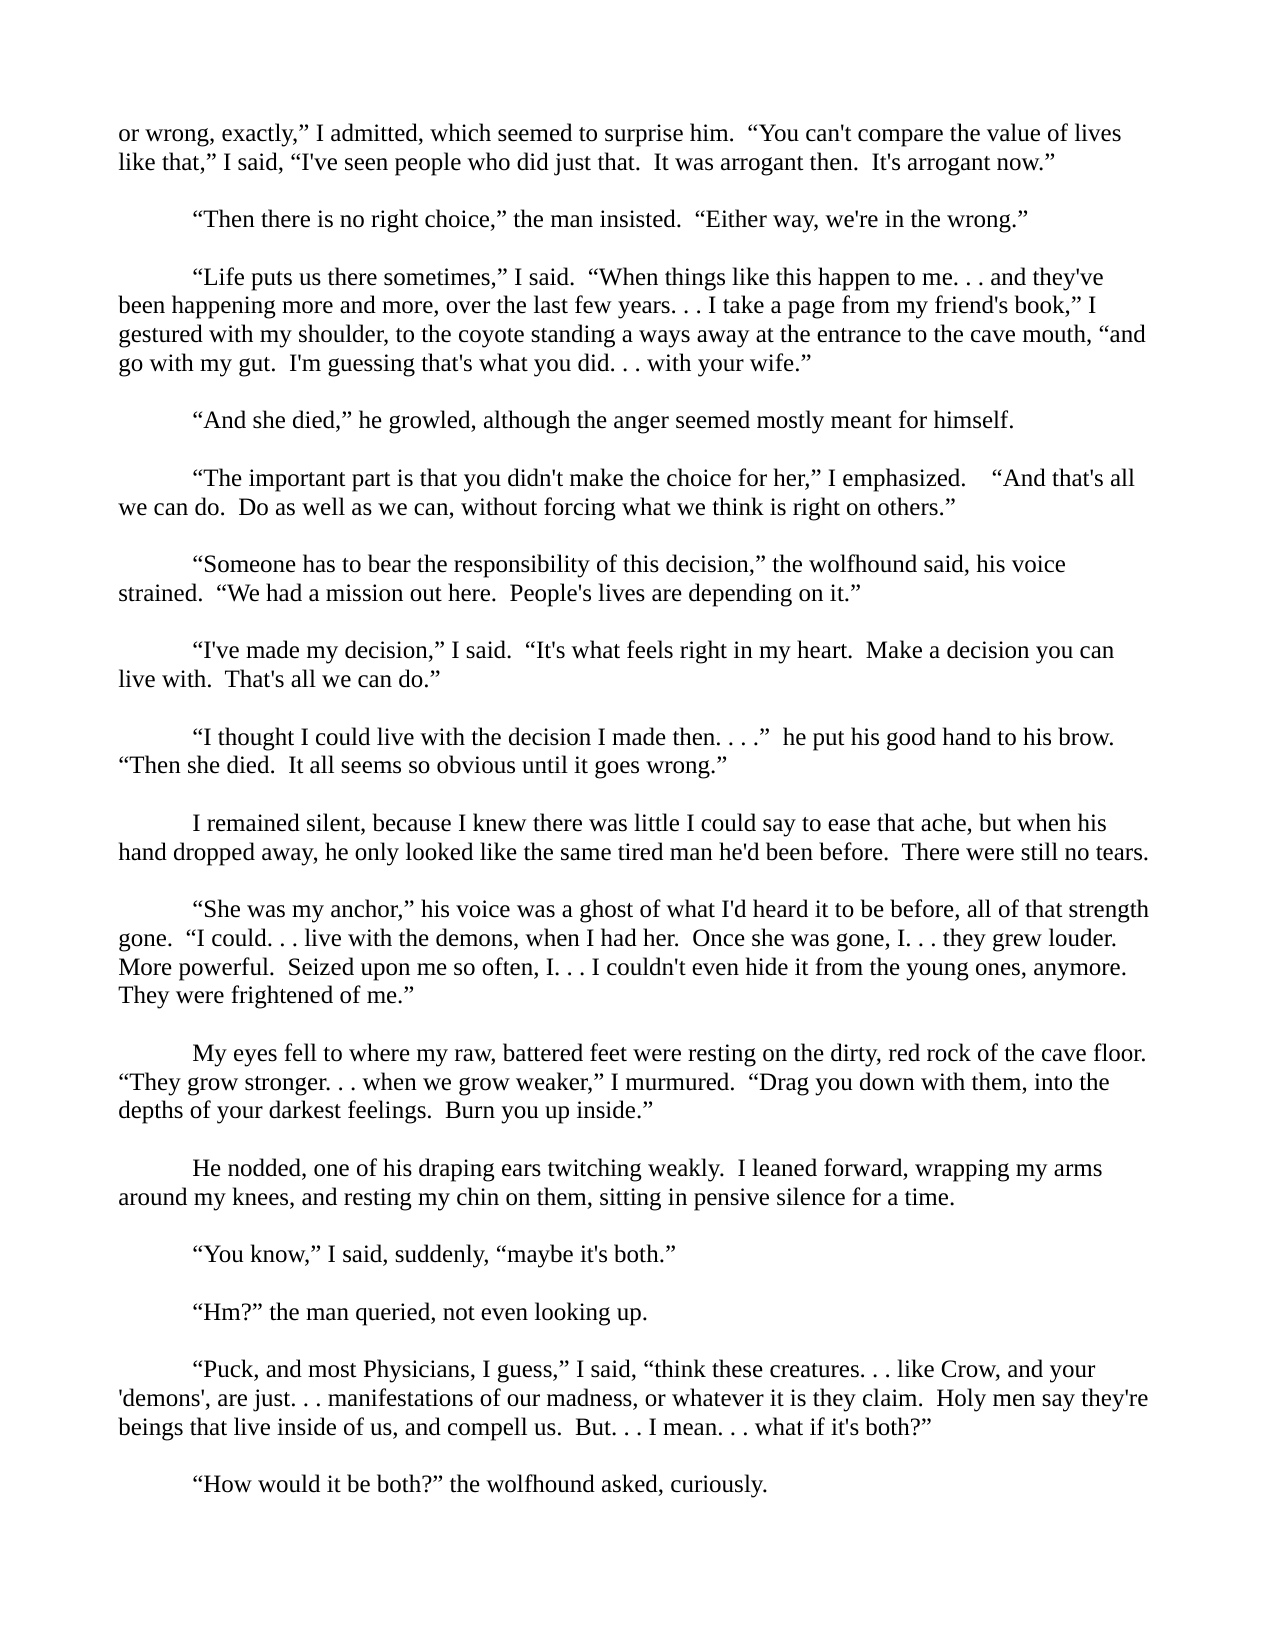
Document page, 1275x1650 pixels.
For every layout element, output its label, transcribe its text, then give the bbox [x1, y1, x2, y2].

text “I've made my decision,” I said. “It's what feels right in my heart. Make a decision you can live with. That's all we can do.” [118, 636, 1157, 693]
text “The important part is that you didn't make the choice for her,” I emphasized. “And that's all we can do. Do as well as we can, without forcing what we think is right on others.” [118, 463, 1157, 521]
text “And she died,” he growled, although the anger seemed mostly meant for himself. [118, 406, 1157, 434]
text “Someone has to bear the responsibility of this decision,” the wolfhound said, his voice strained. “We had a mission out here. People's lives are depending on it.” [118, 549, 1157, 607]
text or wrong, exactly,” I admitted, which seemed to surprise him. “You can't compare the value of lives like that,” I said, “I've seen people who did just that. It was arrogant then. It's arrogant now.” [118, 118, 1157, 176]
text “She was my anchor,” his voice was a ghost of what I'd heard it to be before, all of that strength gone. “I could. . . live with the demons, when I had her. Once she was gone, I. . . they grew louder. More powerful. Seized upon me so often, I. . . I couldn't even hide it from the young ones, anymore. They were frightened of me.” [118, 894, 1157, 1009]
text “How would it be both?” the wolfhound asked, curiously. [118, 1469, 1157, 1498]
text “Hm?” the man queried, not even looking up. [118, 1297, 1157, 1326]
text My eyes fell to where my raw, battered feet were resting on the dirty, red rock of the cave floor. “They grow stronger. . . when we grow weaker,” I murmured. “Drag you down with them, into the depths of your darkest feelings. Burn you up inside.” [118, 1038, 1157, 1124]
text He nodded, one of his draping ears twitching weakly. I leaned forward, wrapping my arms around my knees, and resting my chin on them, sitting in pensive silence for a time. [118, 1153, 1157, 1211]
text “Then there is no right choice,” the man insisted. “Either way, we're in the wrong.” [118, 204, 1157, 233]
text “I thought I could live with the decision I made then. . . .” he put his good hand to his brow. “Then she died. It all seems so obvious until it goes wrong.” [118, 722, 1157, 779]
text “You know,” I said, suddenly, “maybe it's both.” [118, 1239, 1157, 1268]
text “Life puts us there sometimes,” I said. “When things like this happen to me. . . and they've been happening more and more, over the last few years. . . I take a page from my friend's book,” I gestured with my shoulder, to the coyote standing a ways away at the entrance to the cave mouth, “and go with my gut. I'm guessing that's what you did. . . with your wife.” [118, 262, 1157, 377]
text I remained silent, because I knew there was little I could say to ease that ache, but when his hand dropped away, he only looked like the same tired man he'd been before. There were still no tears. [118, 808, 1157, 866]
text “Puck, and most Physicians, I guess,” I said, “think these creatures. . . like Crow, and your 'demons', are just. . . manifestations of our madness, or whatever it is they claim. Holy men say they're beings that live inside of us, and compell us. But. . . I mean. . . what if it's both?” [118, 1354, 1157, 1441]
